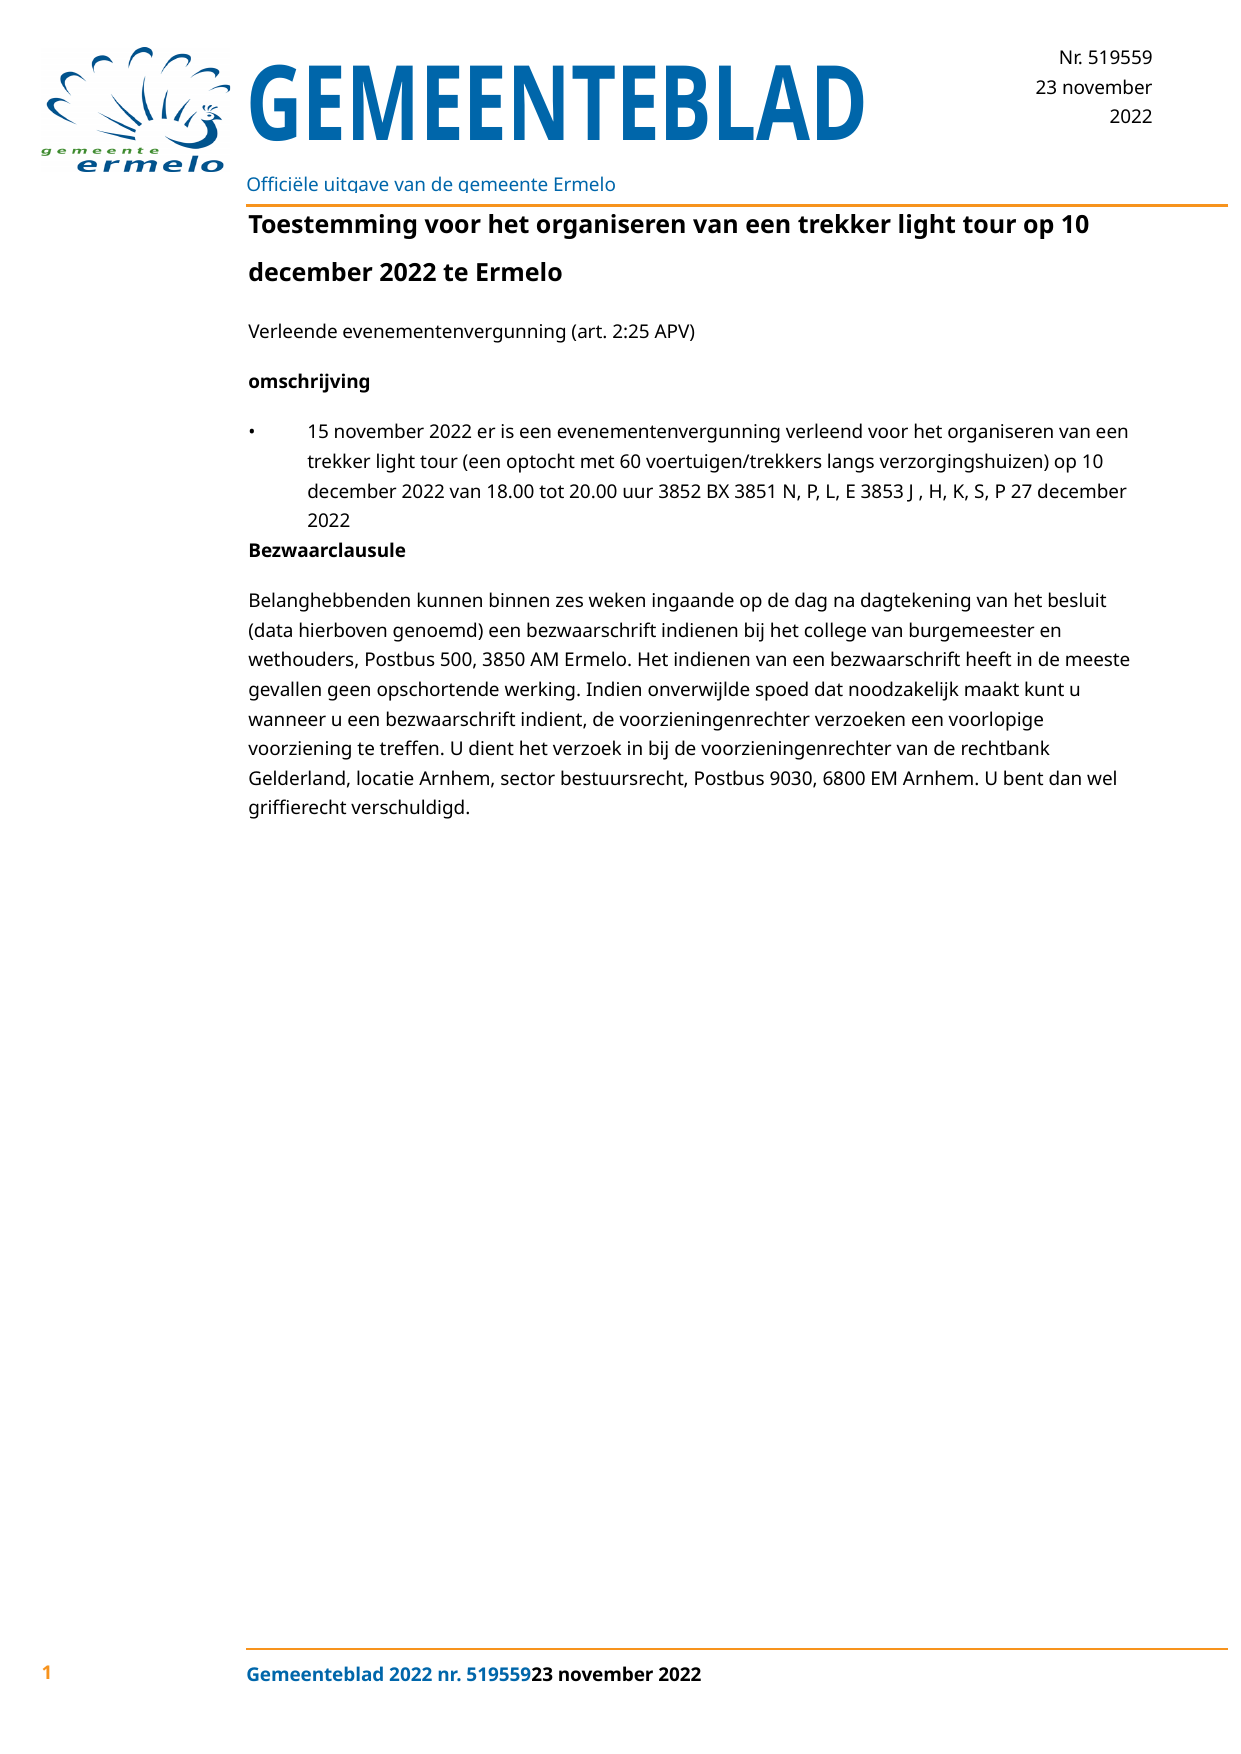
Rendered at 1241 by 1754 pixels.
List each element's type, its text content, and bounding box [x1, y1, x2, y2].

text Belanghebbenden kunnen binnen zes weken ingaande op de dag na dagtekening van het besluit (data hierboven genoemd) een bezwaarschrift indienen bij het college van burgemeester en wethouders, Postbus 500, 3850 AM Ermelo. Het indienen van een bezwaarschrift heeft in de meeste gevallen geen opschortende werking. Indien onverwijlde spoed dat noodzakelijk maakt kunt u wanneer u een bezwaarschrift indient, de voorzieningenrechter verzoeken een voorlopige voorziening te treffen. U dient het verzoek in bij de voorzieningenrechter van de rechtbank Gelderland, locatie Arnhem, sector bestuursrecht, Postbus 9030, 6800 EM Arnhem. U bent dan wel griffierecht verschuldigd. [248, 587, 1152, 820]
picture [41, 47, 231, 172]
text Verleende evenementenvergunning (art. 2:25 APV) [248, 318, 1152, 344]
text omschrijving [248, 368, 1152, 394]
text Toestemming voor het organiseren van een trekker light tour op 10 december 2022 te Ermelo [248, 207, 1152, 288]
list 15 november 2022 er is een evenementenvergunning verleend voor het organiseren van een trekker light tour (een optocht met 60 voertuigen/trekkers langs verzorgingshuizen) op 10 december 2022 van 18.00 tot 20.00 uur 3852 BX 3851 N, P, L, E 3853 J , H, K, S, P 27 december 2022 [248, 419, 1152, 533]
text Bezwaarclausule [248, 537, 1152, 563]
